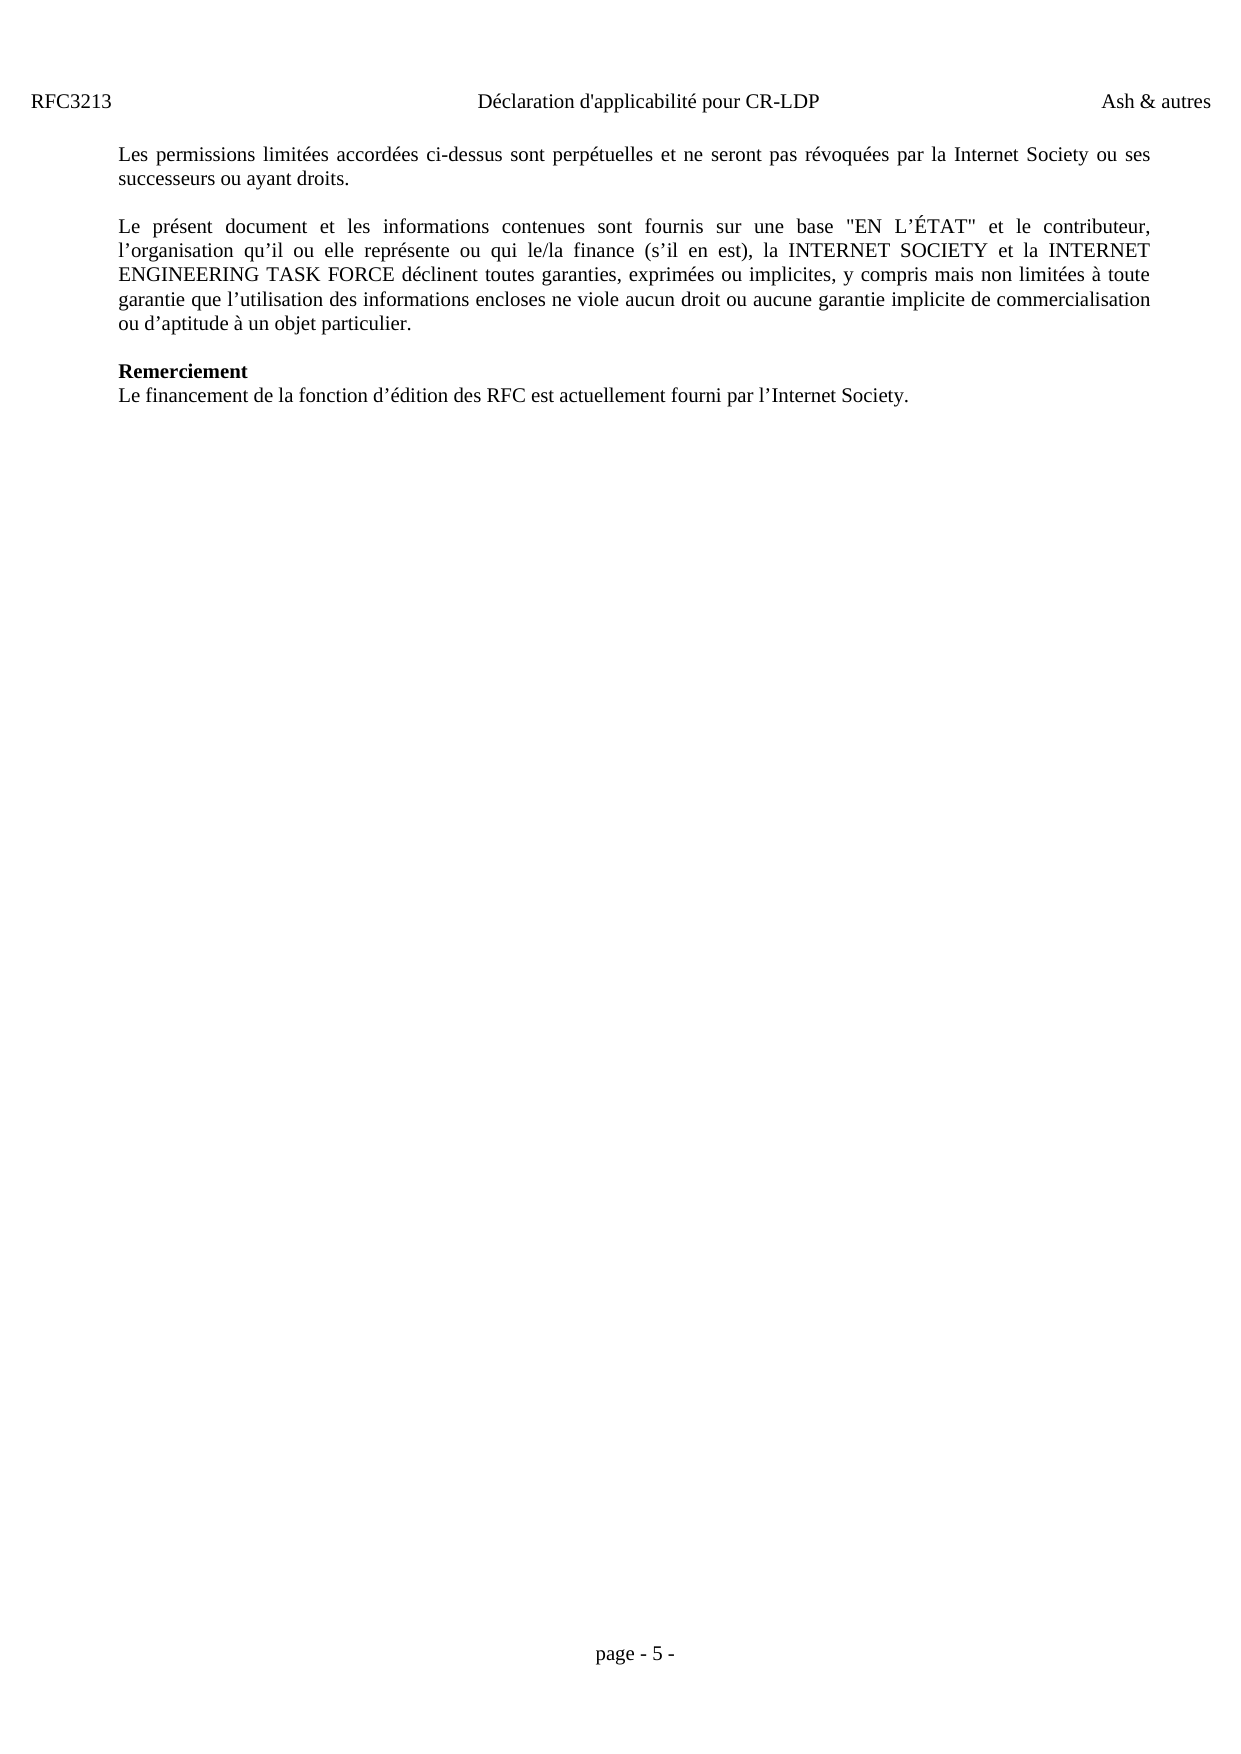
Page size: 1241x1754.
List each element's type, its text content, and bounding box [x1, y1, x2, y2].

text Remerciement [118, 359, 1152, 383]
text Le présent document et les informations contenues sont fournis sur une base "EN L’ÉTAT" et le contributeur, l’organisation qu’il ou elle représente ou qui le/la finance (s’il en est), la INTERNET SOCIETY et la INTERNET ENGINEERING TASK FORCE déclinent toutes garanties, exprimées ou implicites, y compris mais non limitées à toute garantie que l’utilisation des informations encloses ne viole aucun droit ou aucune garantie implicite de commercialisation ou d’aptitude à un objet particulier. [118, 214, 1152, 334]
text Le financement de la fonction d’édition des RFC est actuellement fourni par l’Internet Society. [118, 383, 1152, 407]
text Les permissions limitées accordées ci-dessus sont perpétuelles et ne seront pas révoquées par la Internet Society ou ses successeurs ou ayant droits. [118, 142, 1152, 190]
